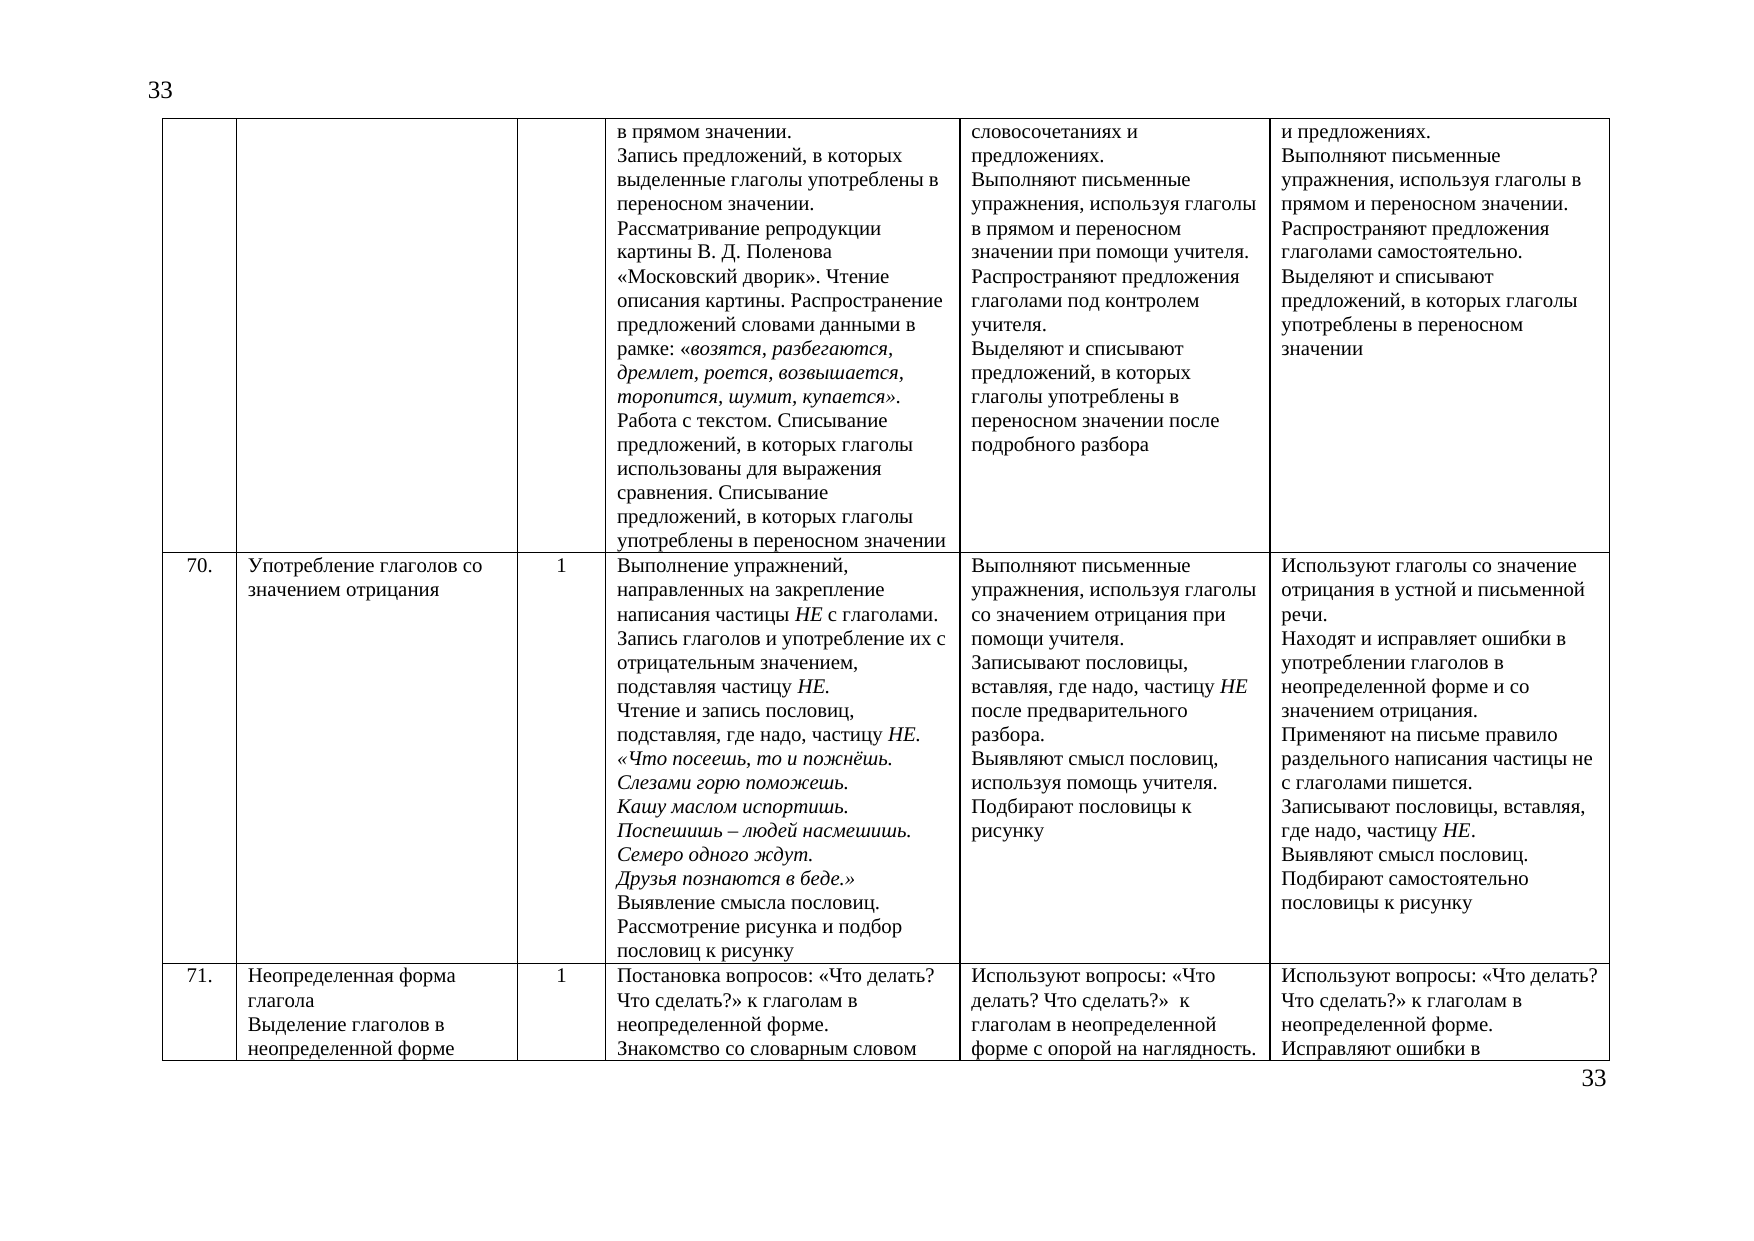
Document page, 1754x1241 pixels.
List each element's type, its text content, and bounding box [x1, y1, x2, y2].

table_cell Используют вопросы: «Что делать? Что сделать?» к глаголам в неопределенной форме. Исправляют ошибки в [1271, 964, 1609, 1060]
table_cell Используют вопросы: «Что делать? Что сделать?» к глаголам в неопределенной форме с опорой на наглядность. [961, 964, 1269, 1060]
table_cell 1 [518, 553, 605, 962]
table_cell Употребление глаголов со значением отрицания [237, 553, 517, 962]
table_header [163, 119, 236, 552]
table_cell [163, 553, 236, 962]
table_cell Неопределенная форма глагола Выделение глаголов в неопределенной форме [237, 964, 517, 1060]
table_header и предложениях. Выполняют письменные упражнения, используя глаголы в прямом и переносном значении. Распространяют предложения глаголами самостоятельно. Выделяют и списывают предложений, в которых глаголы употреблены в переносном значении [1271, 119, 1609, 552]
table_cell Постановка вопросов: «Что делать? Что сделать?» к глаголам в неопределенной форме. Знакомство со словарным словом [606, 964, 959, 1060]
table_header в прямом значении. Запись предложений, в которых выделенные глаголы употреблены в переносном значении. Рассматривание репродукции картины В. Д. Поленова «Московский дворик». Чтение описания картины. Распространение предложений словами данными в рамке: «возятся, разбегаются, дремлет, роется, возвышается, торопится, шумит, купается». Работа с текстом. Списывание предложений, в которых глаголы использованы для выражения сравнения. Списывание предложений, в которых глаголы употреблены в переносном значении [606, 119, 959, 552]
table_cell Выполнение упражнений, направленных на закрепление написания частицы НЕ с глаголами. Запись глаголов и употребление их с отрицательным значением, подставляя частицу НЕ. Чтение и запись пословиц, подставляя, где надо, частицу НЕ. «Что посеешь, то и пожнёшь. Слезами горю поможешь. Кашу маслом испортишь. Поспешишь – людей насмешишь. Семеро одного ждут. Друзья познаются в беде.» Выявление смысла пословиц. Рассмотрение рисунка и подбор пословиц к рисунку [606, 553, 959, 962]
table_cell [163, 964, 236, 1060]
table_cell Используют глаголы со значение отрицания в устной и письменной речи. Находят и исправляет ошибки в употреблении глаголов в неопределенной форме и со значением отрицания. Применяют на письме правило раздельного написания частицы не с глаголами пишется. Записывают пословицы, вставляя, где надо, частицу НЕ. Выявляют смысл пословиц. Подбирают самостоятельно пословицы к рисунку [1271, 553, 1609, 962]
table_header [237, 119, 517, 552]
table_cell 1 [518, 964, 605, 1060]
table_header [518, 119, 605, 552]
table_header словосочетаниях и предложениях. Выполняют письменные упражнения, используя глаголы в прямом и переносном значении при помощи учителя. Распространяют предложения глаголами под контролем учителя. Выделяют и списывают предложений, в которых глаголы употреблены в переносном значении после подробного разбора [961, 119, 1269, 552]
table_cell Выполняют письменные упражнения, используя глаголы со значением отрицания при помощи учителя. Записывают пословицы, вставляя, где надо, частицу НЕ после предварительного разбора. Выявляют смысл пословиц, используя помощь учителя. Подбирают пословицы к рисунку [961, 553, 1269, 962]
